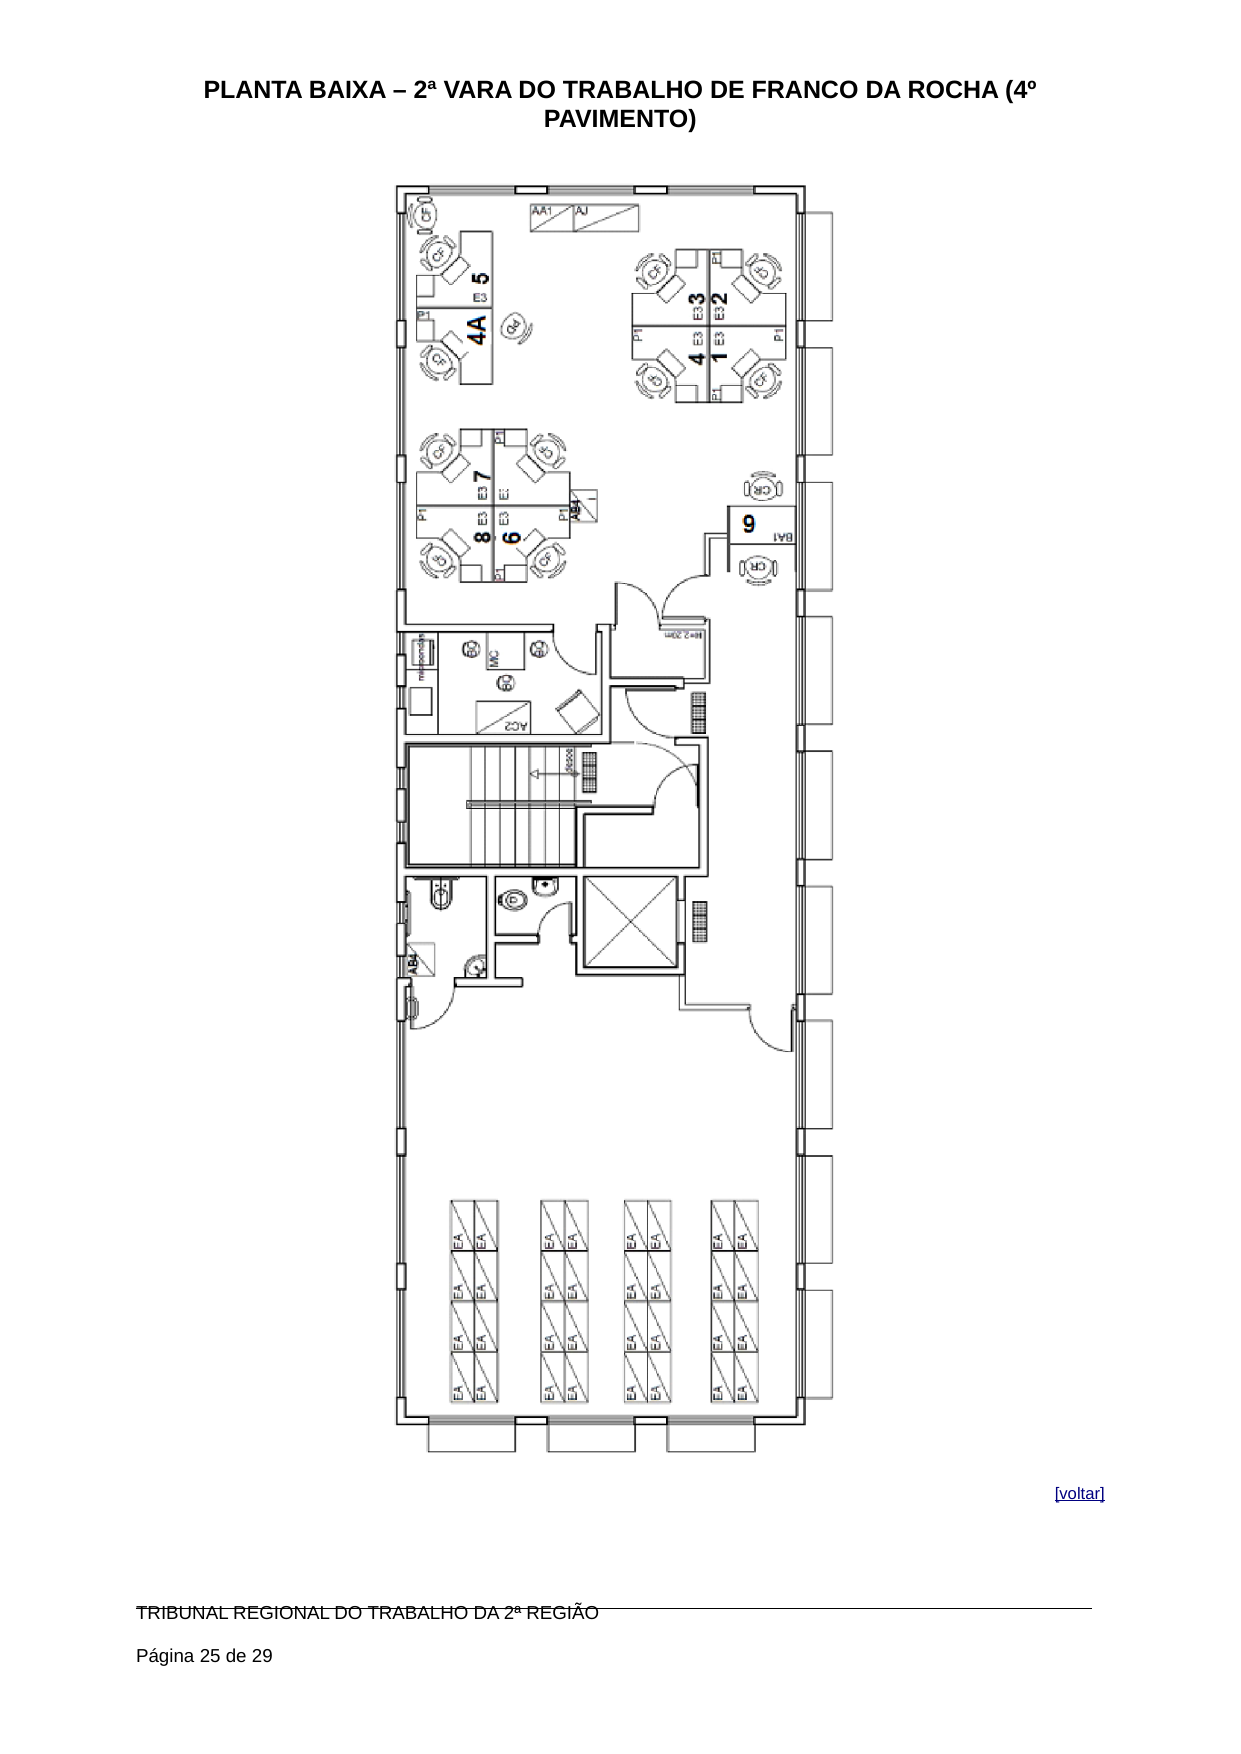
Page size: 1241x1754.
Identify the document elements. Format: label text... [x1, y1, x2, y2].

text PLANTA BAIXA – 2ª VARA DO TRABALHO DE FRANCO DA ROCHA (4º PAVIMENTO) [136, 75, 1104, 132]
text [voltar] [136, 1484, 1104, 1503]
picture [393, 179, 837, 1456]
text p [136, 161, 1104, 190]
